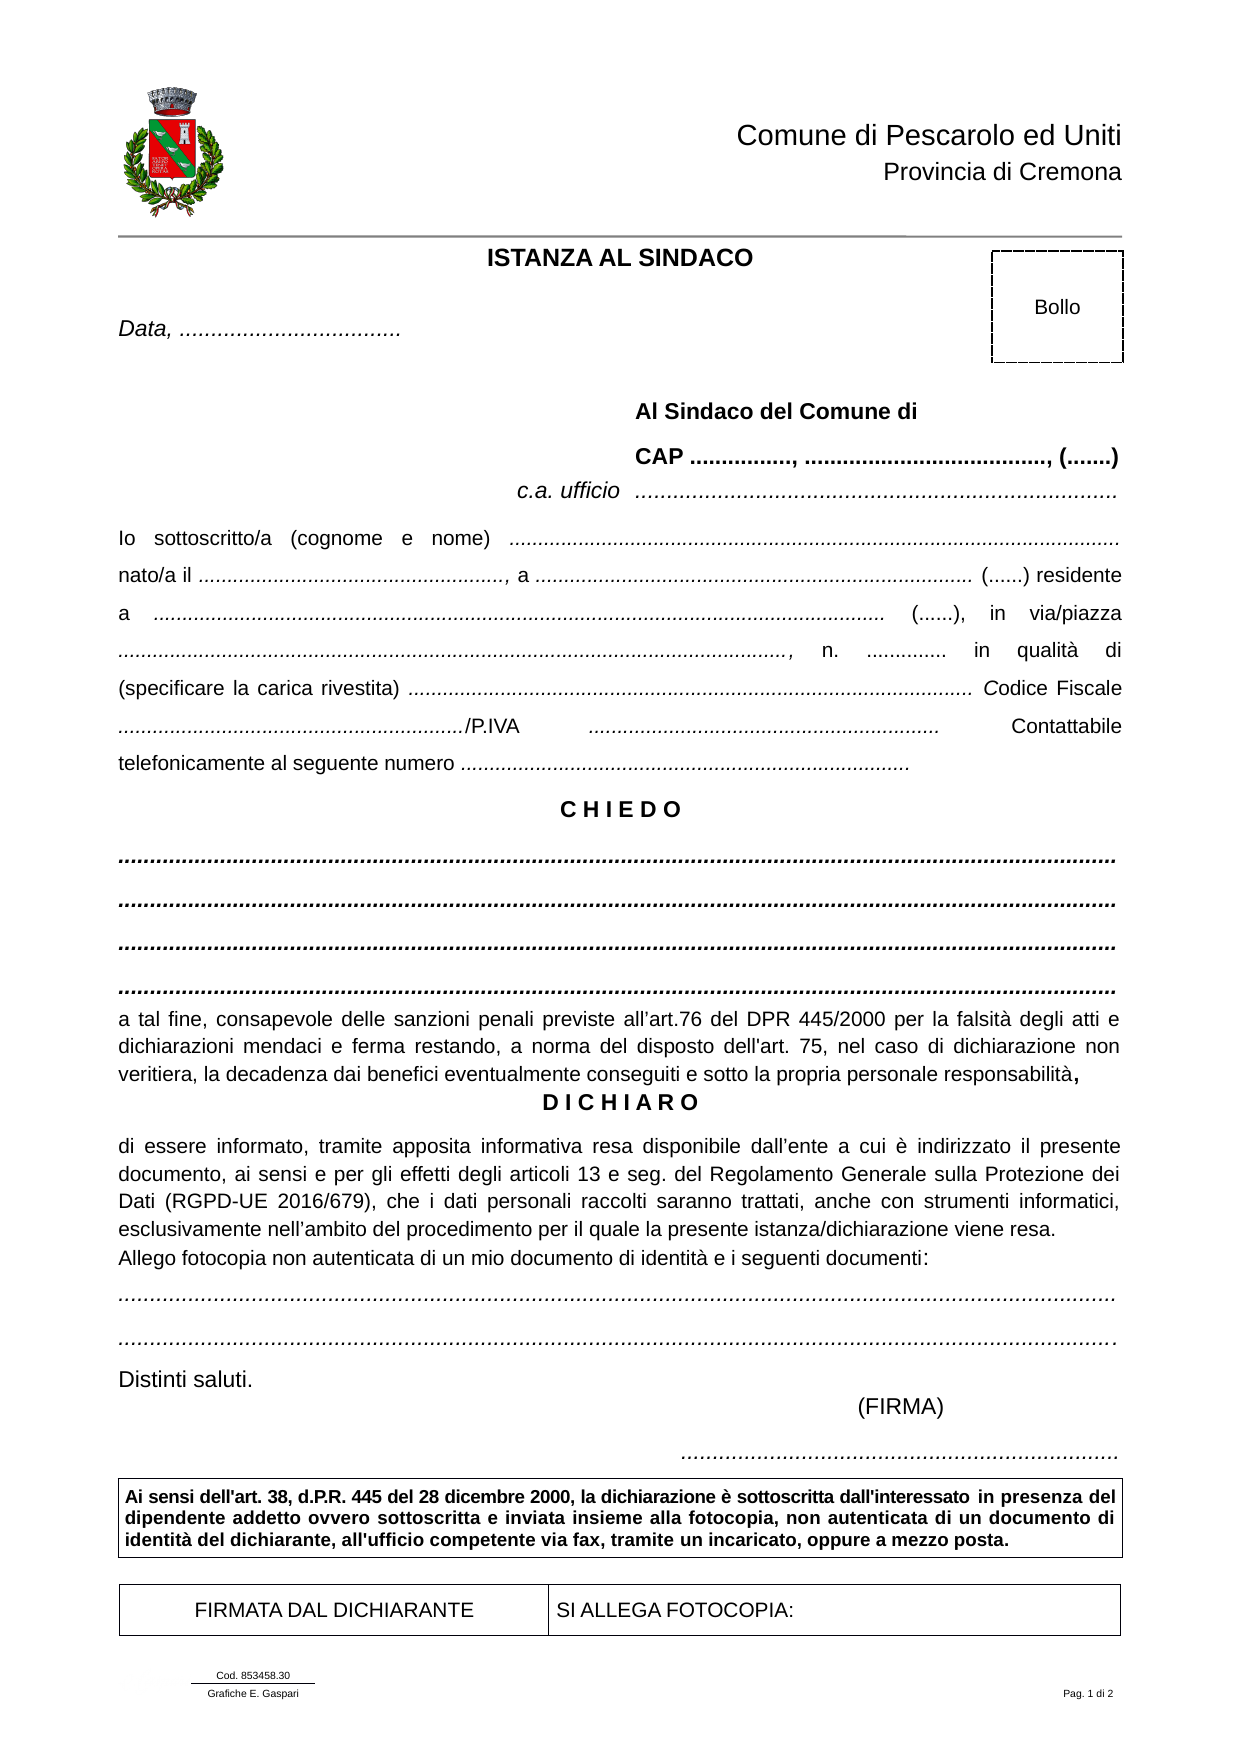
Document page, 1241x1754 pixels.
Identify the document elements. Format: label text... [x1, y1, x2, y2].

text c.a. ufficio ............................................................................ [517, 472, 1122, 506]
table_header SI ALLEGA FOTOCOPIA: [549, 1585, 1120, 1635]
text Io sottoscritto/a (cognome e nome) .......................................................................................................... nato/a il ....................................................., a ............................................................................ (......) residente a ............................................................................................................................... (......), in via/piazza ...................................................................................................................., n. .............. in qualità di (specificare la carica rivestita) .................................................................................................. Codice Fiscale ............................................................/P.IVA ............................................................. Contattabile telefonicamente al seguente numero .............................................................................. [118, 518, 1122, 778]
subtitle ............................................................................................................................................................. ............................................................................................................................................................. ............................................................................................................................................................. ............................................................................................................................................................. a tal fine, consapevole delle sanzioni penali previste all’art.76 del DPR 445/2000 per la falsità degli atti e dichiarazioni mendaci e ferma restando, a norma del disposto dell'art. 75, nel caso di dichiarazione non veritiera, la decadenza dai benefici eventualmente conseguiti e sotto la propria personale responsabilità, [118, 832, 1122, 1085]
table_header Ai sensi dell'art. 38, d.P.R. 445 del 28 dicembre 2000, la dichiarazione è sottoscritta dall'interessato in presenza del dipendente addetto ovvero sottoscritta e inviata insieme alla fotocopia, non autenticata di un documento di identità del dichiarante, all'ufficio competente via fax, tramite un incaricato, oppure a mezzo posta. [119, 1479, 1122, 1557]
text di essere informato, tramite apposita informativa resa disponibile dall’ente a cui è indirizzato il presente documento, ai sensi e per gli effetti degli articoli 13 e seg. del Regolamento Generale sulla Protezione dei Dati (RGPD-UE 2016/679), che i dati personali raccolti saranno trattati, anche con strumenti informatici, esclusivamente nell’ambito del procedimento per il quale la presente istanza/dichiarazione viene resa. [118, 1134, 1122, 1241]
subtitle ISTANZA AL SINDACO [118, 243, 1122, 272]
text Allego fotocopia non autenticata di un mio documento di identità e i seguenti documenti: [118, 1244, 1122, 1270]
text CAP ................, ......................................, (.......) [635, 438, 1122, 472]
text ..................................................................... [679, 1432, 1122, 1466]
text ............................................................................................................................................................. ............................................................................................................................................................. [118, 1274, 1122, 1353]
text Al Sindaco del Comune di [635, 398, 1122, 424]
text Distinti saluti. [118, 1366, 1122, 1393]
subtitle C H I E D O [118, 796, 1122, 822]
text Provincia di Cremona [224, 157, 1122, 185]
text Comune di Pescarolo ed Uniti [224, 118, 1122, 152]
picture [122, 87, 224, 219]
text Data, ................................... [118, 310, 991, 344]
subtitle D I C H I A R O [118, 1089, 1122, 1115]
table_header FIRMATA DAL DICHIARANTE [120, 1585, 548, 1635]
text (FIRMA) [679, 1393, 1122, 1419]
